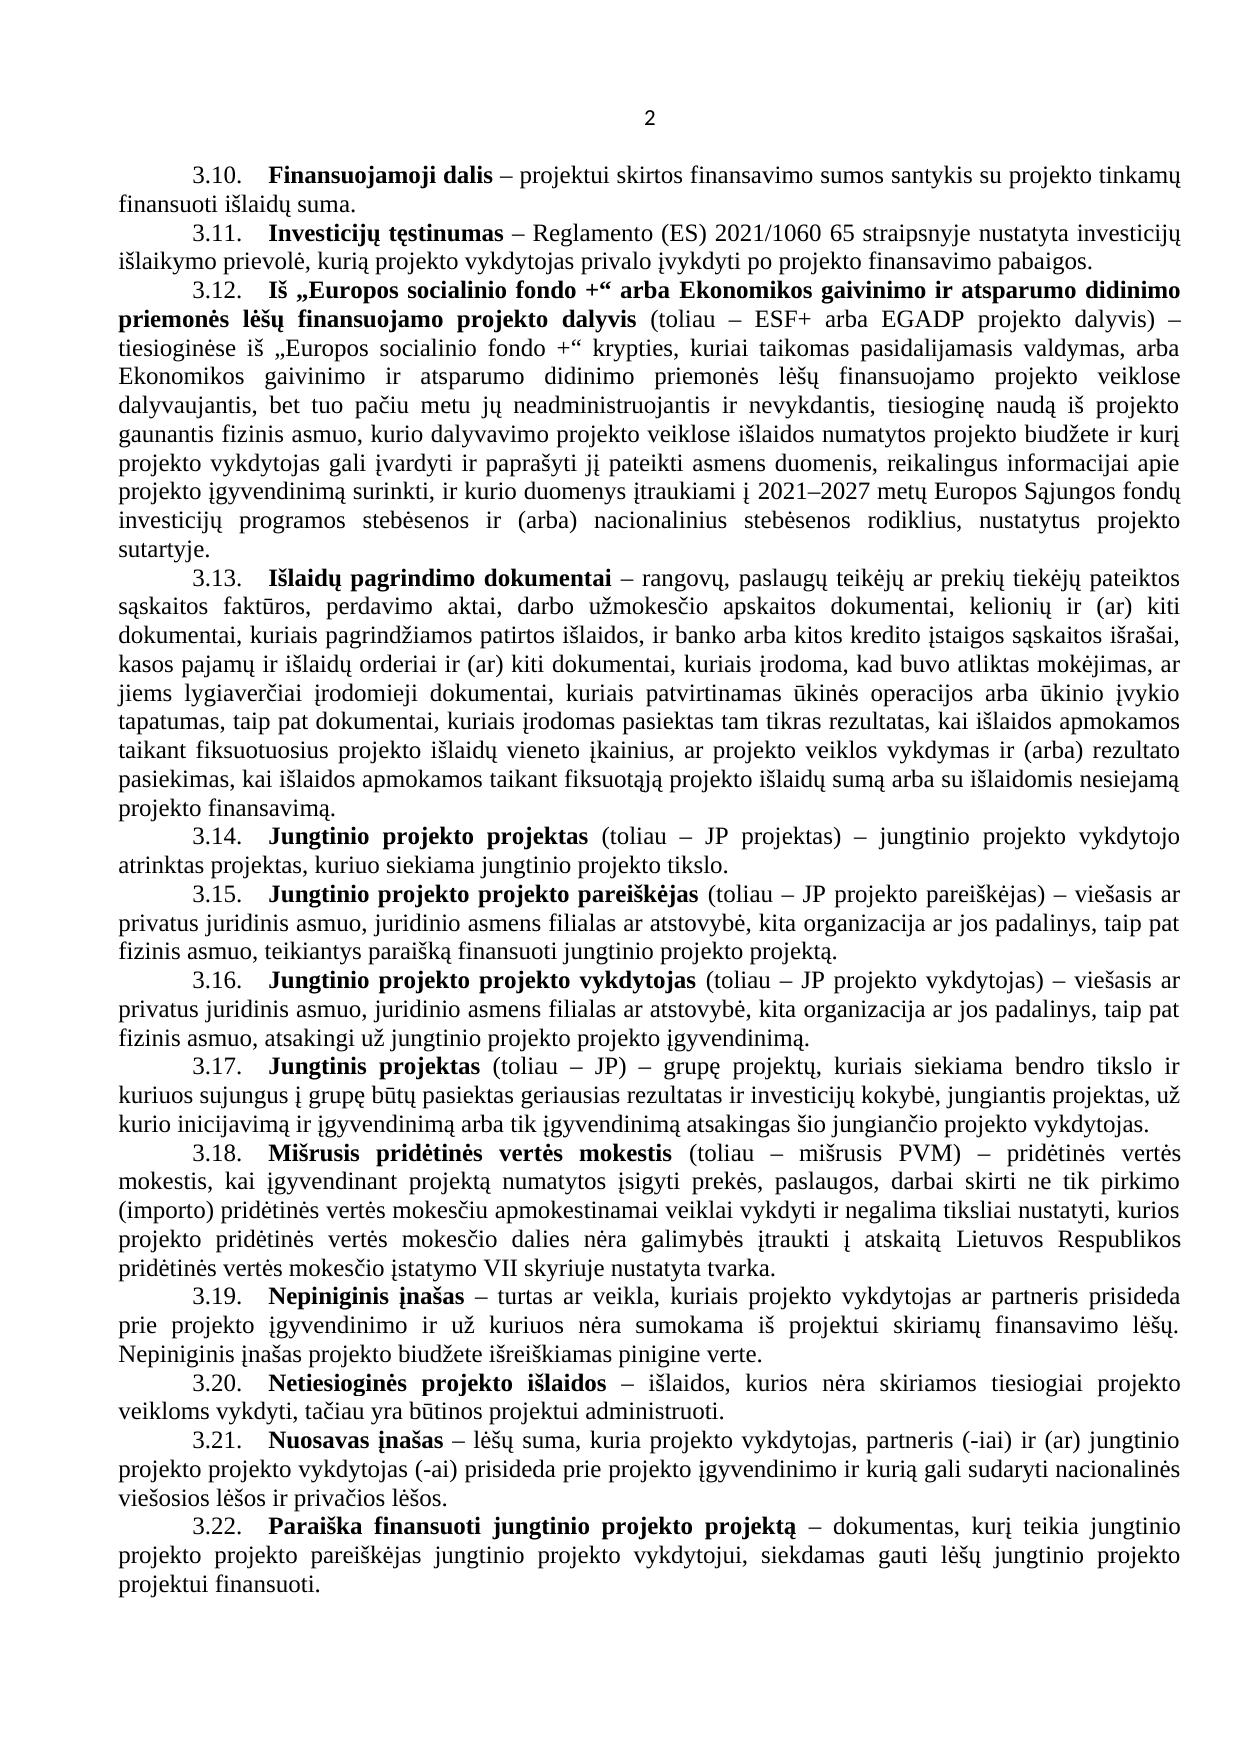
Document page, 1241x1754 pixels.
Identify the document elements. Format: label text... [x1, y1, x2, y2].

text 3.21. Nuosavas įnašas – lėšų suma, kuria projekto vykdytojas, partneris (-iai) ir (ar) jungtinio projekto projekto vykdytojas (-ai) prisideda prie projekto įgyvendinimo ir kurią gali sudaryti nacionalinės viešosios lėšos ir privačios lėšos. [118, 1425, 1181, 1511]
text 3.13. Išlaidų pagrindimo dokumentai – rangovų, paslaugų teikėjų ar prekių tiekėjų pateiktos sąskaitos faktūros, perdavimo aktai, darbo užmokesčio apskaitos dokumentai, kelionių ir (ar) kiti dokumentai, kuriais pagrindžiamos patirtos išlaidos, ir banko arba kitos kredito įstaigos sąskaitos išrašai, kasos pajamų ir išlaidų orderiai ir (ar) kiti dokumentai, kuriais įrodoma, kad buvo atliktas mokėjimas, ar jiems lygiaverčiai įrodomieji dokumentai, kuriais patvirtinamas ūkinės operacijos arba ūkinio įvykio tapatumas, taip pat dokumentai, kuriais įrodomas pasiektas tam tikras rezultatas, kai išlaidos apmokamos taikant fiksuotuosius projekto išlaidų vieneto įkainius, ar projekto veiklos vykdymas ir (arba) rezultato pasiekimas, kai išlaidos apmokamos taikant fiksuotąją projekto išlaidų sumą arba su išlaidomis nesiejamą projekto finansavimą. [118, 563, 1181, 821]
text 3.22. Paraiška finansuoti jungtinio projekto projektą – dokumentas, kurį teikia jungtinio projekto projekto pareiškėjas jungtinio projekto vykdytojui, siekdamas gauti lėšų jungtinio projekto projektui finansuoti. [118, 1511, 1181, 1598]
text 3.18. Mišrusis pridėtinės vertės mokestis (toliau – mišrusis PVM) – pridėtinės vertės mokestis, kai įgyvendinant projektą numatytos įsigyti prekės, paslaugos, darbai skirti ne tik pirkimo (importo) pridėtinės vertės mokesčiu apmokestinamai veiklai vykdyti ir negalima tiksliai nustatyti, kurios projekto pridėtinės vertės mokesčio dalies nėra galimybės įtraukti į atskaitą Lietuvos Respublikos pridėtinės vertės mokesčio įstatymo VII skyriuje nustatyta tvarka. [118, 1138, 1181, 1281]
text 3.16. Jungtinio projekto projekto vykdytojas (toliau – JP projekto vykdytojas) – viešasis ar privatus juridinis asmuo, juridinio asmens filialas ar atstovybė, kita organizacija ar jos padalinys, taip pat fizinis asmuo, atsakingi už jungtinio projekto projekto įgyvendinimą. [118, 965, 1181, 1051]
text 3.10. Finansuojamoji dalis – projektui skirtos finansavimo sumos santykis su projekto tinkamų finansuoti išlaidų suma. [118, 160, 1181, 218]
text 3.20. Netiesioginės projekto išlaidos – išlaidos, kurios nėra skiriamos tiesiogiai projekto veikloms vykdyti, tačiau yra būtinos projektui administruoti. [118, 1368, 1181, 1425]
text 3.12. Iš „Europos socialinio fondo +“ arba Ekonomikos gaivinimo ir atsparumo didinimo priemonės lėšų finansuojamo projekto dalyvis (toliau – ESF+ arba EGADP projekto dalyvis) – tiesioginėse iš „Europos socialinio fondo +“ krypties, kuriai taikomas pasidalijamasis valdymas, arba Ekonomikos gaivinimo ir atsparumo didinimo priemonės lėšų finansuojamo projekto veiklose dalyvaujantis, bet tuo pačiu metu jų neadministruojantis ir nevykdantis, tiesioginę naudą iš projekto gaunantis fizinis asmuo, kurio dalyvavimo projekto veiklose išlaidos numatytos projekto biudžete ir kurį projekto vykdytojas gali įvardyti ir paprašyti jį pateikti asmens duomenis, reikalingus informacijai apie projekto įgyvendinimą surinkti, ir kurio duomenys įtraukiami į 2021–2027 metų Europos Sąjungos fondų investicijų programos stebėsenos ir (arba) nacionalinius stebėsenos rodiklius, nustatytus projekto sutartyje. [118, 275, 1181, 563]
text 3.19. Nepiniginis įnašas – turtas ar veikla, kuriais projekto vykdytojas ar partneris prisideda prie projekto įgyvendinimo ir už kuriuos nėra sumokama iš projektui skiriamų finansavimo lėšų. Nepiniginis įnašas projekto biudžete išreiškiamas pinigine verte. [118, 1281, 1181, 1368]
text 3.11. Investicijų tęstinumas – Reglamento (ES) 2021/1060 65 straipsnyje nustatyta investicijų išlaikymo prievolė, kurią projekto vykdytojas privalo įvykdyti po projekto finansavimo pabaigos. [118, 218, 1181, 275]
text 3.14. Jungtinio projekto projektas (toliau – JP projektas) – jungtinio projekto vykdytojo atrinktas projektas, kuriuo siekiama jungtinio projekto tikslo. [118, 821, 1181, 879]
text 3.15. Jungtinio projekto projekto pareiškėjas (toliau – JP projekto pareiškėjas) – viešasis ar privatus juridinis asmuo, juridinio asmens filialas ar atstovybė, kita organizacija ar jos padalinys, taip pat fizinis asmuo, teikiantys paraišką finansuoti jungtinio projekto projektą. [118, 879, 1181, 965]
text 3.17. Jungtinis projektas (toliau – JP) – grupę projektų, kuriais siekiama bendro tikslo ir kuriuos sujungus į grupę būtų pasiektas geriausias rezultatas ir investicijų kokybė, jungiantis projektas, už kurio inicijavimą ir įgyvendinimą arba tik įgyvendinimą atsakingas šio jungiančio projekto vykdytojas. [118, 1051, 1181, 1138]
